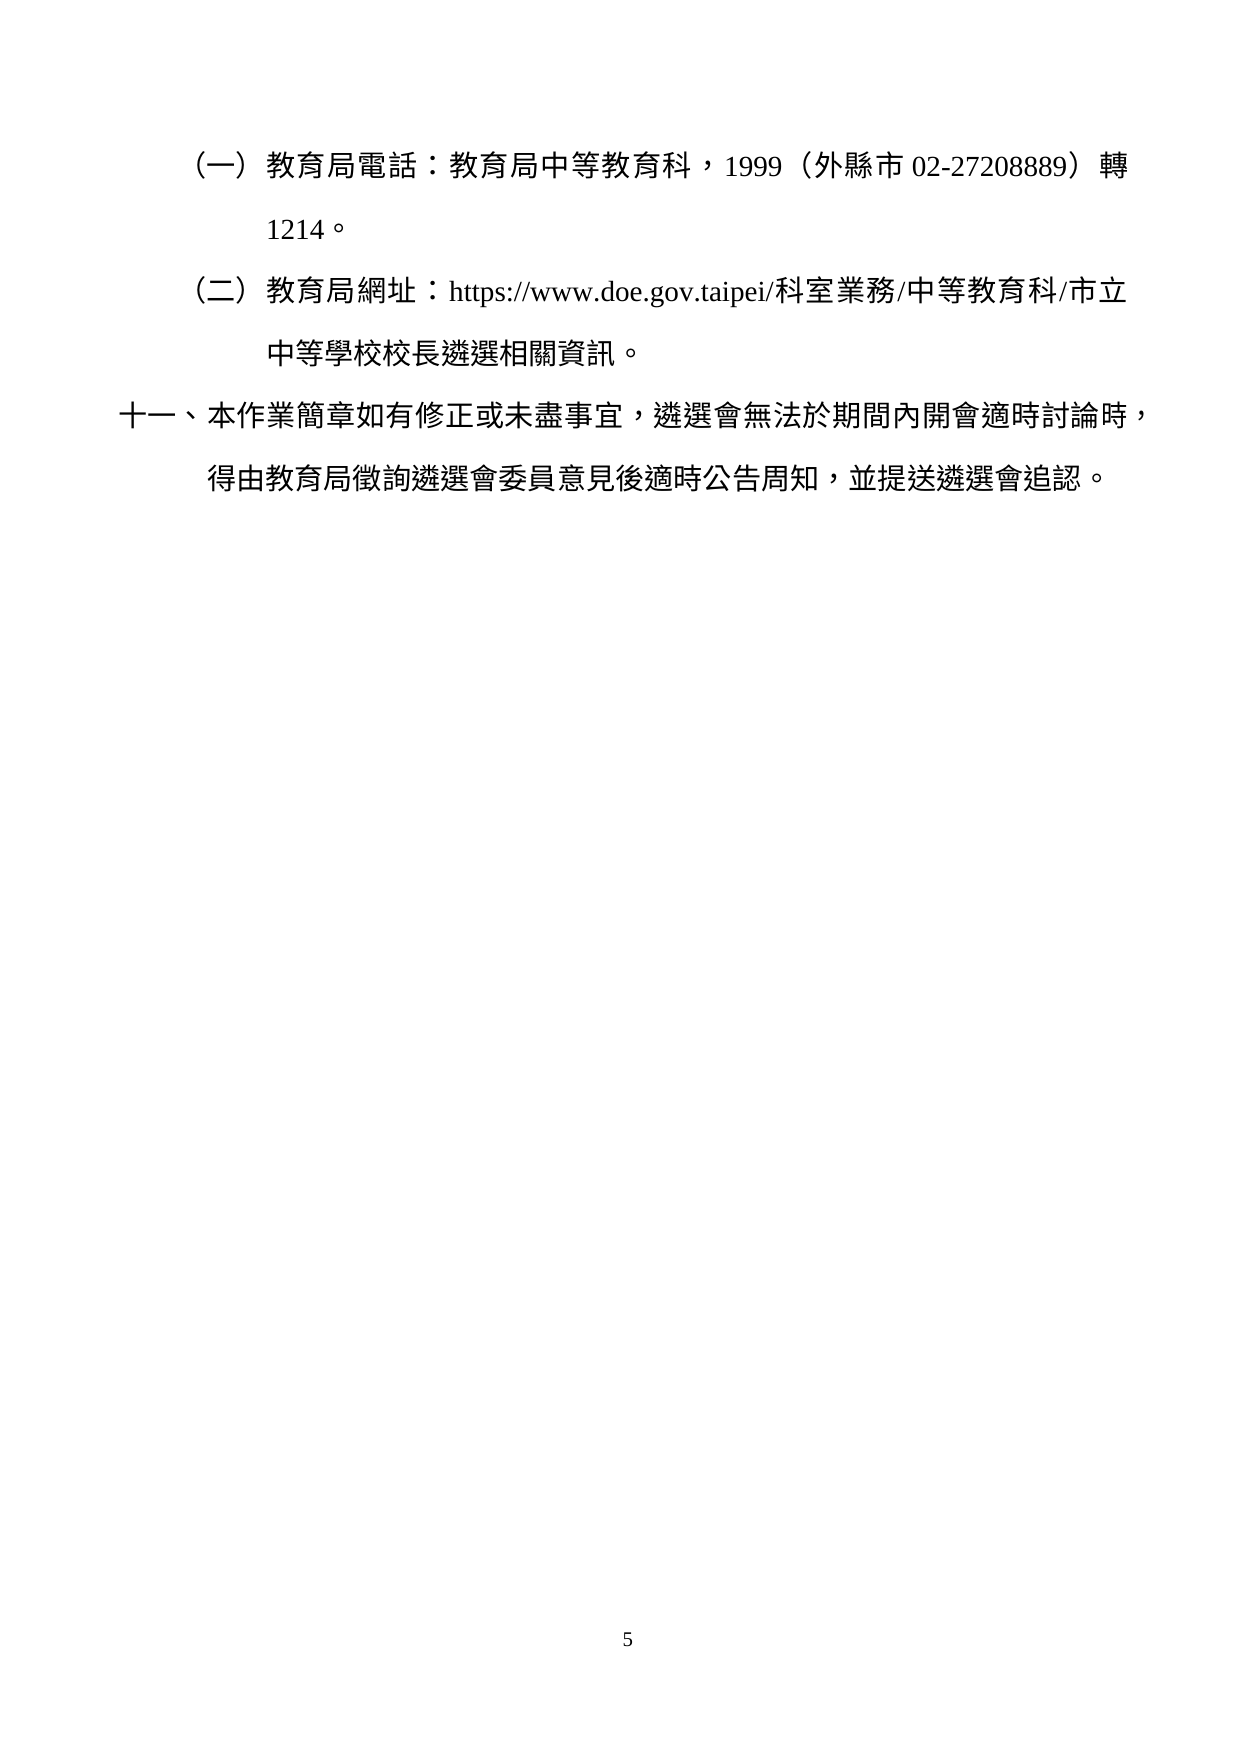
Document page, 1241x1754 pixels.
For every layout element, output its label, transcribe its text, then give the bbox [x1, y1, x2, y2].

list 教育局網址：https://www.doe.gov.taipei/科室業務/中等教育科/市立中等學校校長遴選相關資訊。 [177, 247, 1128, 372]
list 教育局電話：教育局中等教育科，1999（外縣市02-27208889）轉1214。 [177, 122, 1128, 247]
list 本作業簡章如有修正或未盡事宜，遴選會無法於期間內開會適時討論時，得由教育局徵詢遴選會委員意見後適時公告周知，並提送遴選會追認。 [118, 372, 1128, 497]
